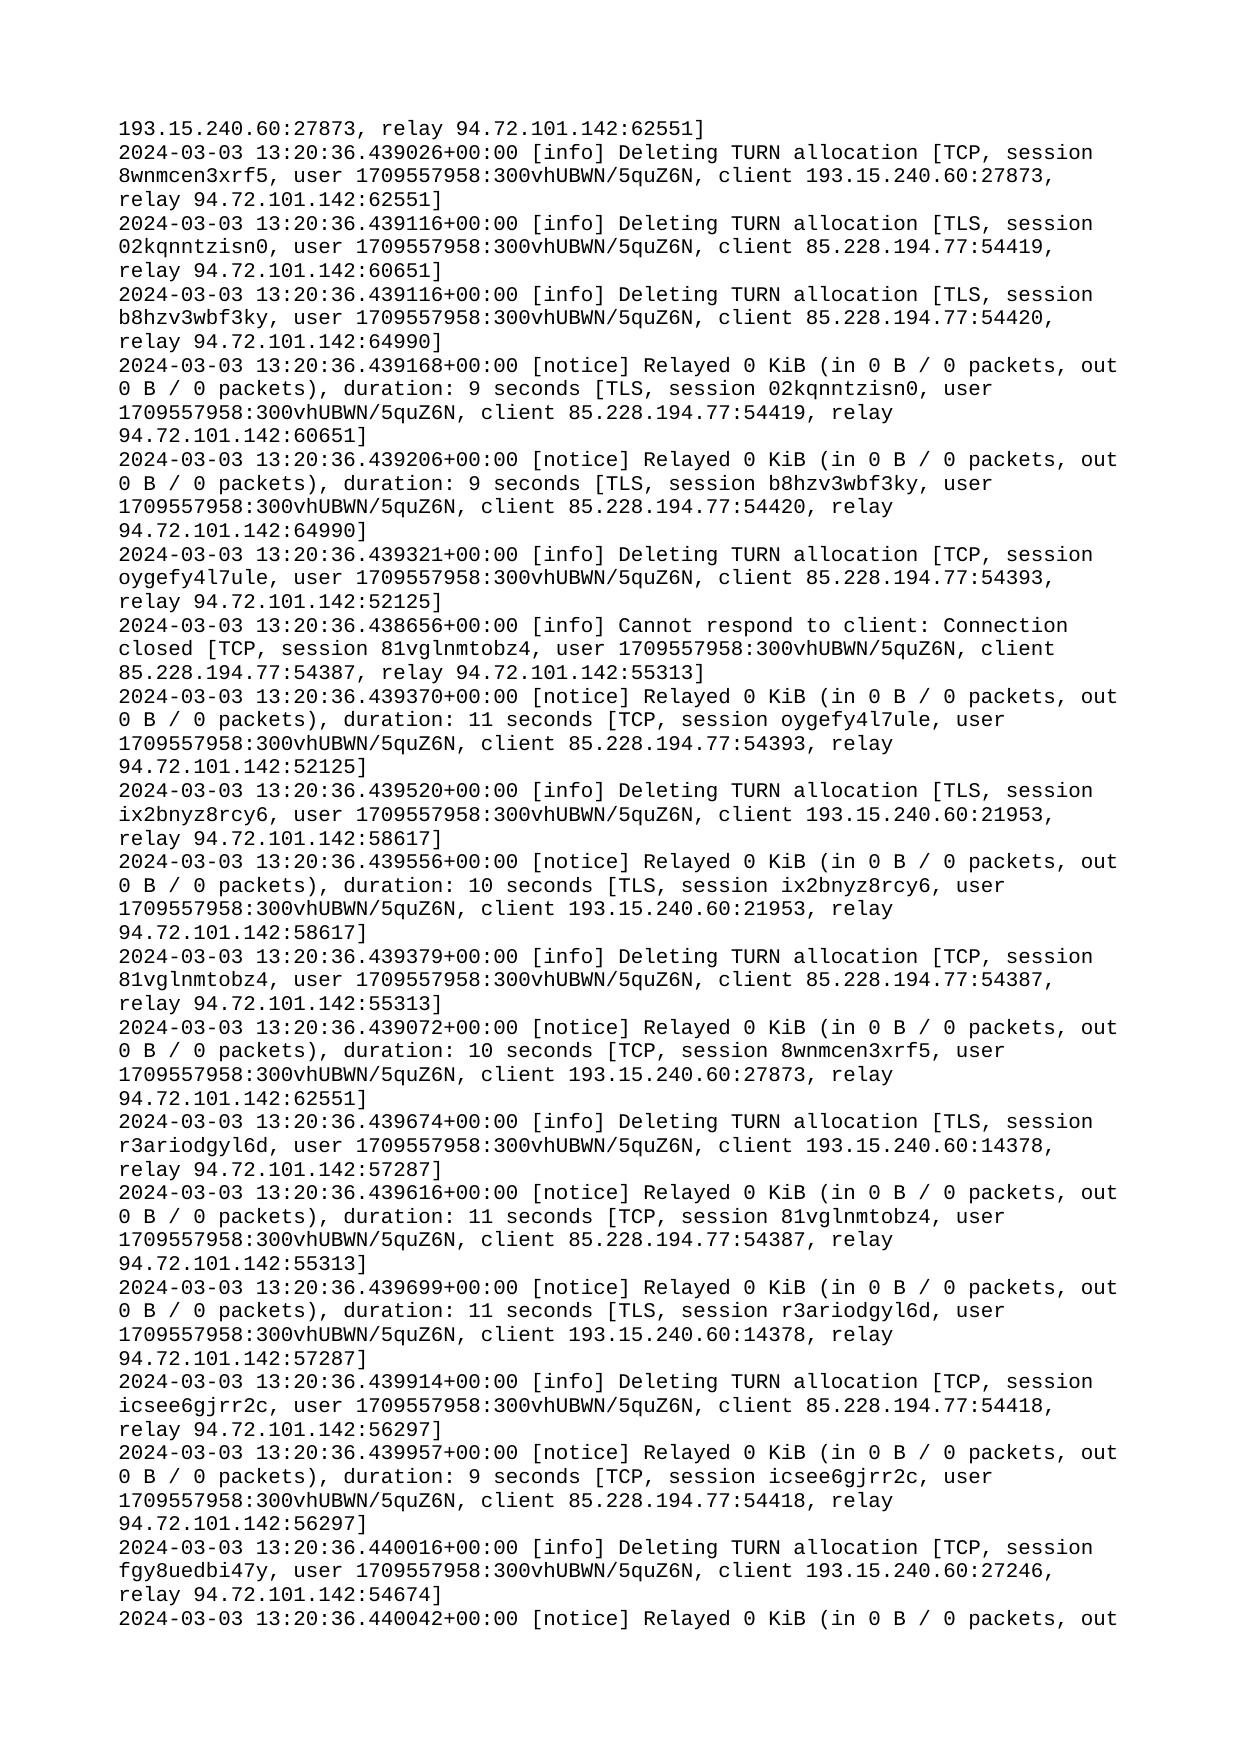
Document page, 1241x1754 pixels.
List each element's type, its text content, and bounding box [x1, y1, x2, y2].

text 2024-03-03 13:20:36.439206+00:00 [notice] Relayed 0 KiB (in 0 B / 0 packets, out 0 B / 0 packets), duration: 9 seconds [TLS, session b8hzv3wbf3ky, user 1709557958:300vhUBWN/5quZ6N, client 85.228.194.77:54420, relay 94.72.101.142:64990] [118, 449, 1122, 544]
text 2024-03-03 13:20:36.439168+00:00 [notice] Relayed 0 KiB (in 0 B / 0 packets, out 0 B / 0 packets), duration: 9 seconds [TLS, session 02kqnntzisn0, user 1709557958:300vhUBWN/5quZ6N, client 85.228.194.77:54419, relay 94.72.101.142:60651] [118, 354, 1122, 449]
text 2024-03-03 13:20:36.440016+00:00 [info] Deleting TURN allocation [TCP, session fgy8uedbi47y, user 1709557958:300vhUBWN/5quZ6N, client 193.15.240.60:27246, relay 94.72.101.142:54674] [118, 1537, 1122, 1608]
text 2024-03-03 13:20:36.439957+00:00 [notice] Relayed 0 KiB (in 0 B / 0 packets, out 0 B / 0 packets), duration: 9 seconds [TCP, session icsee6gjrr2c, user 1709557958:300vhUBWN/5quZ6N, client 85.228.194.77:54418, relay 94.72.101.142:56297] [118, 1442, 1122, 1537]
text 193.15.240.60:27873, relay 94.72.101.142:62551] [118, 118, 1122, 142]
text 2024-03-03 13:20:36.439674+00:00 [info] Deleting TURN allocation [TLS, session r3ariodgyl6d, user 1709557958:300vhUBWN/5quZ6N, client 193.15.240.60:14378, relay 94.72.101.142:57287] [118, 1111, 1122, 1182]
text 2024-03-03 13:20:36.439072+00:00 [notice] Relayed 0 KiB (in 0 B / 0 packets, out 0 B / 0 packets), duration: 10 seconds [TCP, session 8wnmcen3xrf5, user 1709557958:300vhUBWN/5quZ6N, client 193.15.240.60:27873, relay 94.72.101.142:62551] [118, 1017, 1122, 1111]
text 2024-03-03 13:20:36.439914+00:00 [info] Deleting TURN allocation [TCP, session icsee6gjrr2c, user 1709557958:300vhUBWN/5quZ6N, client 85.228.194.77:54418, relay 94.72.101.142:56297] [118, 1371, 1122, 1442]
text 2024-03-03 13:20:36.439379+00:00 [info] Deleting TURN allocation [TCP, session 81vglnmtobz4, user 1709557958:300vhUBWN/5quZ6N, client 85.228.194.77:54387, relay 94.72.101.142:55313] [118, 946, 1122, 1017]
text 2024-03-03 13:20:36.439616+00:00 [notice] Relayed 0 KiB (in 0 B / 0 packets, out 0 B / 0 packets), duration: 11 seconds [TCP, session 81vglnmtobz4, user 1709557958:300vhUBWN/5quZ6N, client 85.228.194.77:54387, relay 94.72.101.142:55313] [118, 1182, 1122, 1277]
text 2024-03-03 13:20:36.439116+00:00 [info] Deleting TURN allocation [TLS, session b8hzv3wbf3ky, user 1709557958:300vhUBWN/5quZ6N, client 85.228.194.77:54420, relay 94.72.101.142:64990] [118, 284, 1122, 354]
text 2024-03-03 13:20:36.439370+00:00 [notice] Relayed 0 KiB (in 0 B / 0 packets, out 0 B / 0 packets), duration: 11 seconds [TCP, session oygefy4l7ule, user 1709557958:300vhUBWN/5quZ6N, client 85.228.194.77:54393, relay 94.72.101.142:52125] [118, 686, 1122, 780]
text 2024-03-03 13:20:36.439321+00:00 [info] Deleting TURN allocation [TCP, session oygefy4l7ule, user 1709557958:300vhUBWN/5quZ6N, client 85.228.194.77:54393, relay 94.72.101.142:52125] [118, 544, 1122, 615]
text 2024-03-03 13:20:36.439026+00:00 [info] Deleting TURN allocation [TCP, session 8wnmcen3xrf5, user 1709557958:300vhUBWN/5quZ6N, client 193.15.240.60:27873, relay 94.72.101.142:62551] [118, 142, 1122, 213]
text 2024-03-03 13:20:36.439699+00:00 [notice] Relayed 0 KiB (in 0 B / 0 packets, out 0 B / 0 packets), duration: 11 seconds [TLS, session r3ariodgyl6d, user 1709557958:300vhUBWN/5quZ6N, client 193.15.240.60:14378, relay 94.72.101.142:57287] [118, 1277, 1122, 1371]
text 2024-03-03 13:20:36.439556+00:00 [notice] Relayed 0 KiB (in 0 B / 0 packets, out 0 B / 0 packets), duration: 10 seconds [TLS, session ix2bnyz8rcy6, user 1709557958:300vhUBWN/5quZ6N, client 193.15.240.60:21953, relay 94.72.101.142:58617] [118, 851, 1122, 946]
text 2024-03-03 13:20:36.438656+00:00 [info] Cannot respond to client: Connection closed [TCP, session 81vglnmtobz4, user 1709557958:300vhUBWN/5quZ6N, client 85.228.194.77:54387, relay 94.72.101.142:55313] [118, 615, 1122, 686]
text 2024-03-03 13:20:36.439520+00:00 [info] Deleting TURN allocation [TLS, session ix2bnyz8rcy6, user 1709557958:300vhUBWN/5quZ6N, client 193.15.240.60:21953, relay 94.72.101.142:58617] [118, 780, 1122, 851]
text 2024-03-03 13:20:36.439116+00:00 [info] Deleting TURN allocation [TLS, session 02kqnntzisn0, user 1709557958:300vhUBWN/5quZ6N, client 85.228.194.77:54419, relay 94.72.101.142:60651] [118, 213, 1122, 284]
text 2024-03-03 13:20:36.440042+00:00 [notice] Relayed 0 KiB (in 0 B / 0 packets, out [118, 1608, 1122, 1631]
